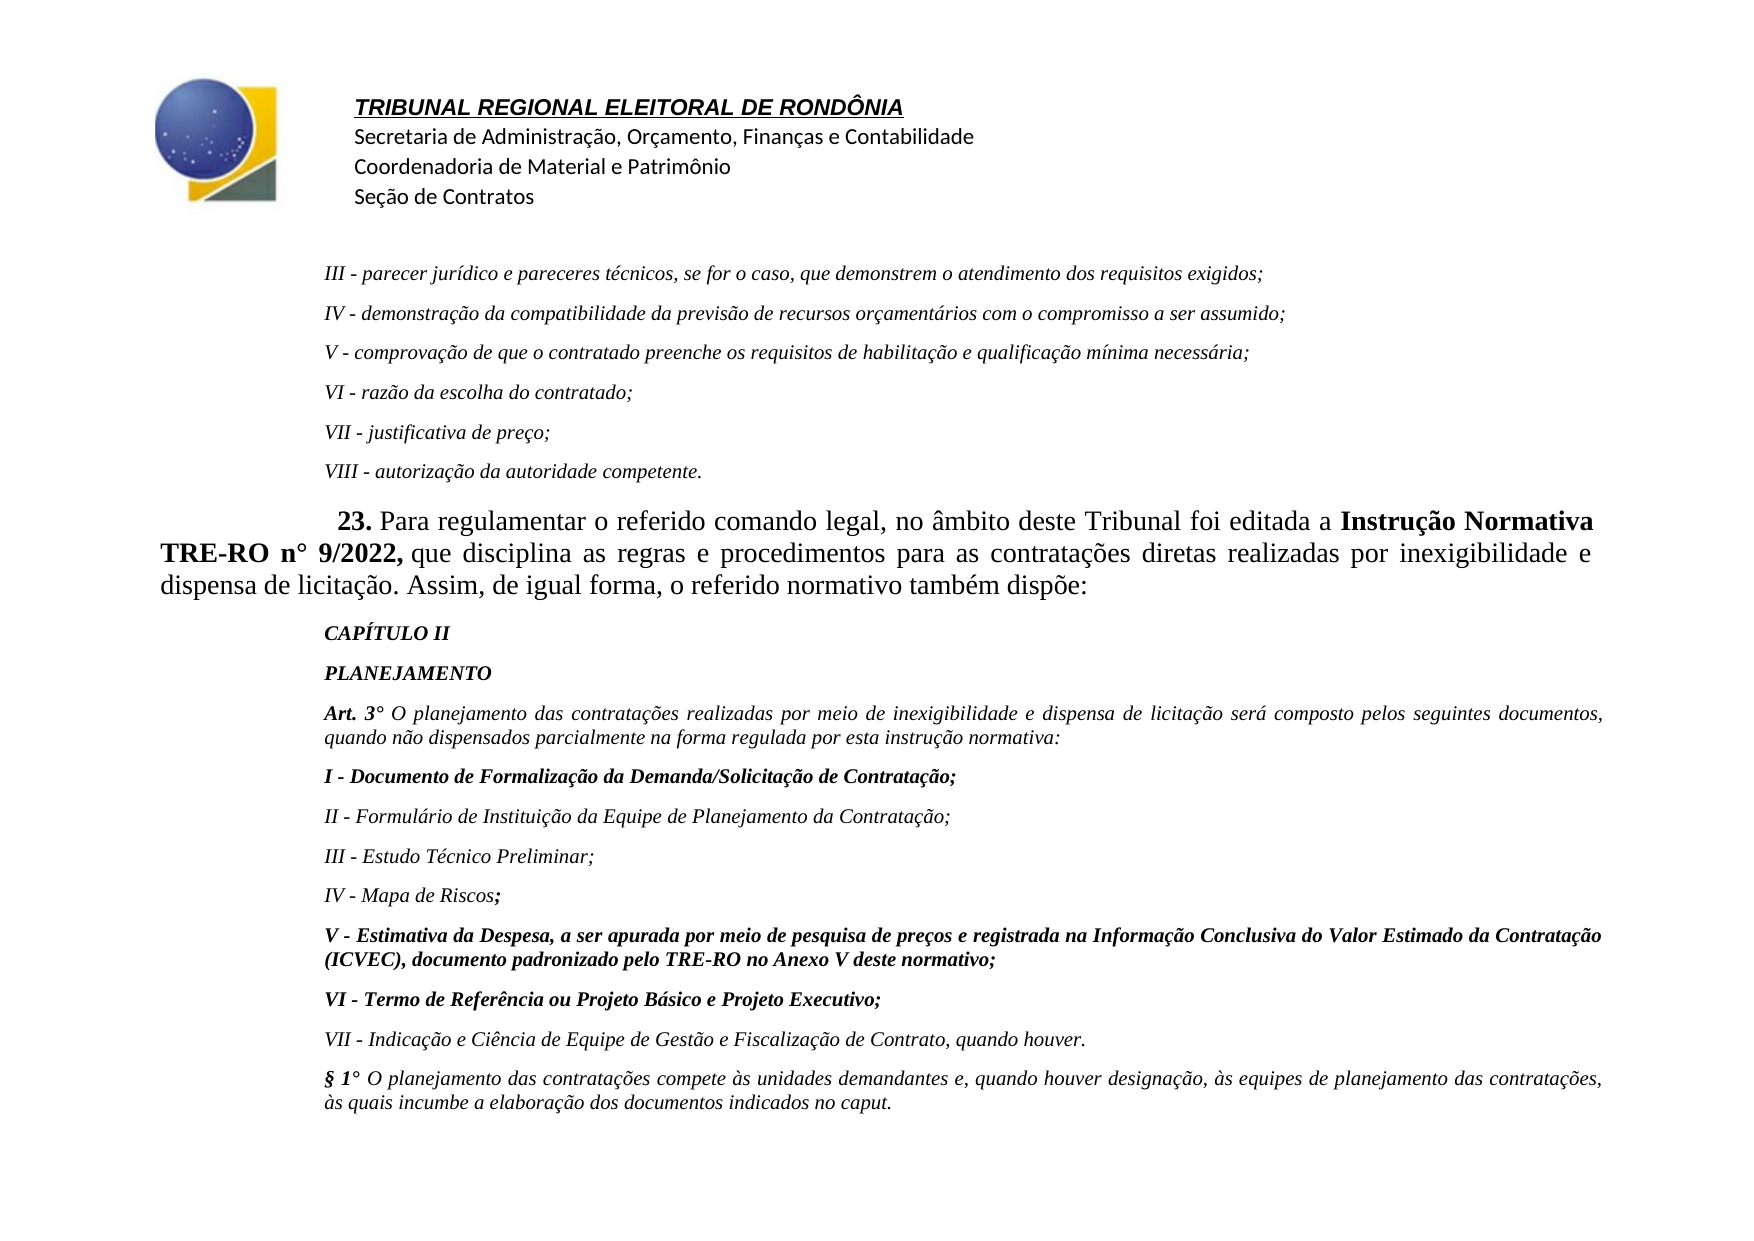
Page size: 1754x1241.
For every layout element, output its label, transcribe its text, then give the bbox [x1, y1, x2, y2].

text VIII - autorização da autoridade competente. [324, 459, 1606, 483]
text III - parecer jurídico e pareceres técnicos, se for o caso, que demonstrem o atendimento dos requisitos exigidos; [324, 261, 1606, 285]
text VII - justificativa de preço; [324, 419, 1606, 444]
text VII - Indicação e Ciência de Equipe de Gestão e Fiscalização de Contrato, quando houver. [324, 1026, 1606, 1051]
text V - comprovação de que o contratado preenche os requisitos de habilitação e qualificação mínima necessária; [324, 340, 1606, 364]
text IV - demonstração da compatibilidade da previsão de recursos orçamentários com o compromisso a ser assumido; [324, 301, 1606, 324]
text II - Formulário de Instituição da Equipe de Planejamento da Contratação; [324, 804, 1606, 828]
text V - Estimativa da Despesa, a ser apurada por meio de pesquisa de preços e registrada na Informação Conclusiva do Valor Estimado da Contratação (ICVEC), documento padronizado pelo TRE-RO no Anexo V deste normativo; [324, 923, 1606, 971]
text VI - razão da escolha do contratado; [324, 380, 1606, 404]
text CAPÍTULO II [324, 621, 1606, 645]
text 23. Para regulamentar o referido comando legal, no âmbito deste Tribunal foi editada a Instrução Normativa TRE-RO n° 9/2022, que disciplina as regras e procedimentos para as contratações diretas realizadas por inexigibilidade e dispensa de licitação. Assim, de igual forma, o referido normativo também dispõe: [160, 504, 1594, 601]
text I - Documento de Formalização da Demanda/Solicitação de Contratação; [324, 764, 1606, 788]
text VI - Termo de Referência ou Projeto Básico e Projeto Executivo; [324, 987, 1606, 1011]
text PLANEJAMENTO [324, 661, 1606, 685]
text IV - Mapa de Riscos; [324, 883, 1606, 907]
text III - Estudo Técnico Preliminar; [324, 844, 1606, 868]
text Art. 3° O planejamento das contratações realizadas por meio de inexigibilidade e dispensa de licitação será composto pelos seguintes documentos, quando não dispensados parcialmente na forma regulada por esta instrução normativa: [324, 701, 1606, 749]
text § 1° O planejamento das contratações compete às unidades demandantes e, quando houver designação, às equipes de planejamento das contratações, às quais incumbe a elaboração dos documentos indicados no caput. [324, 1066, 1606, 1114]
